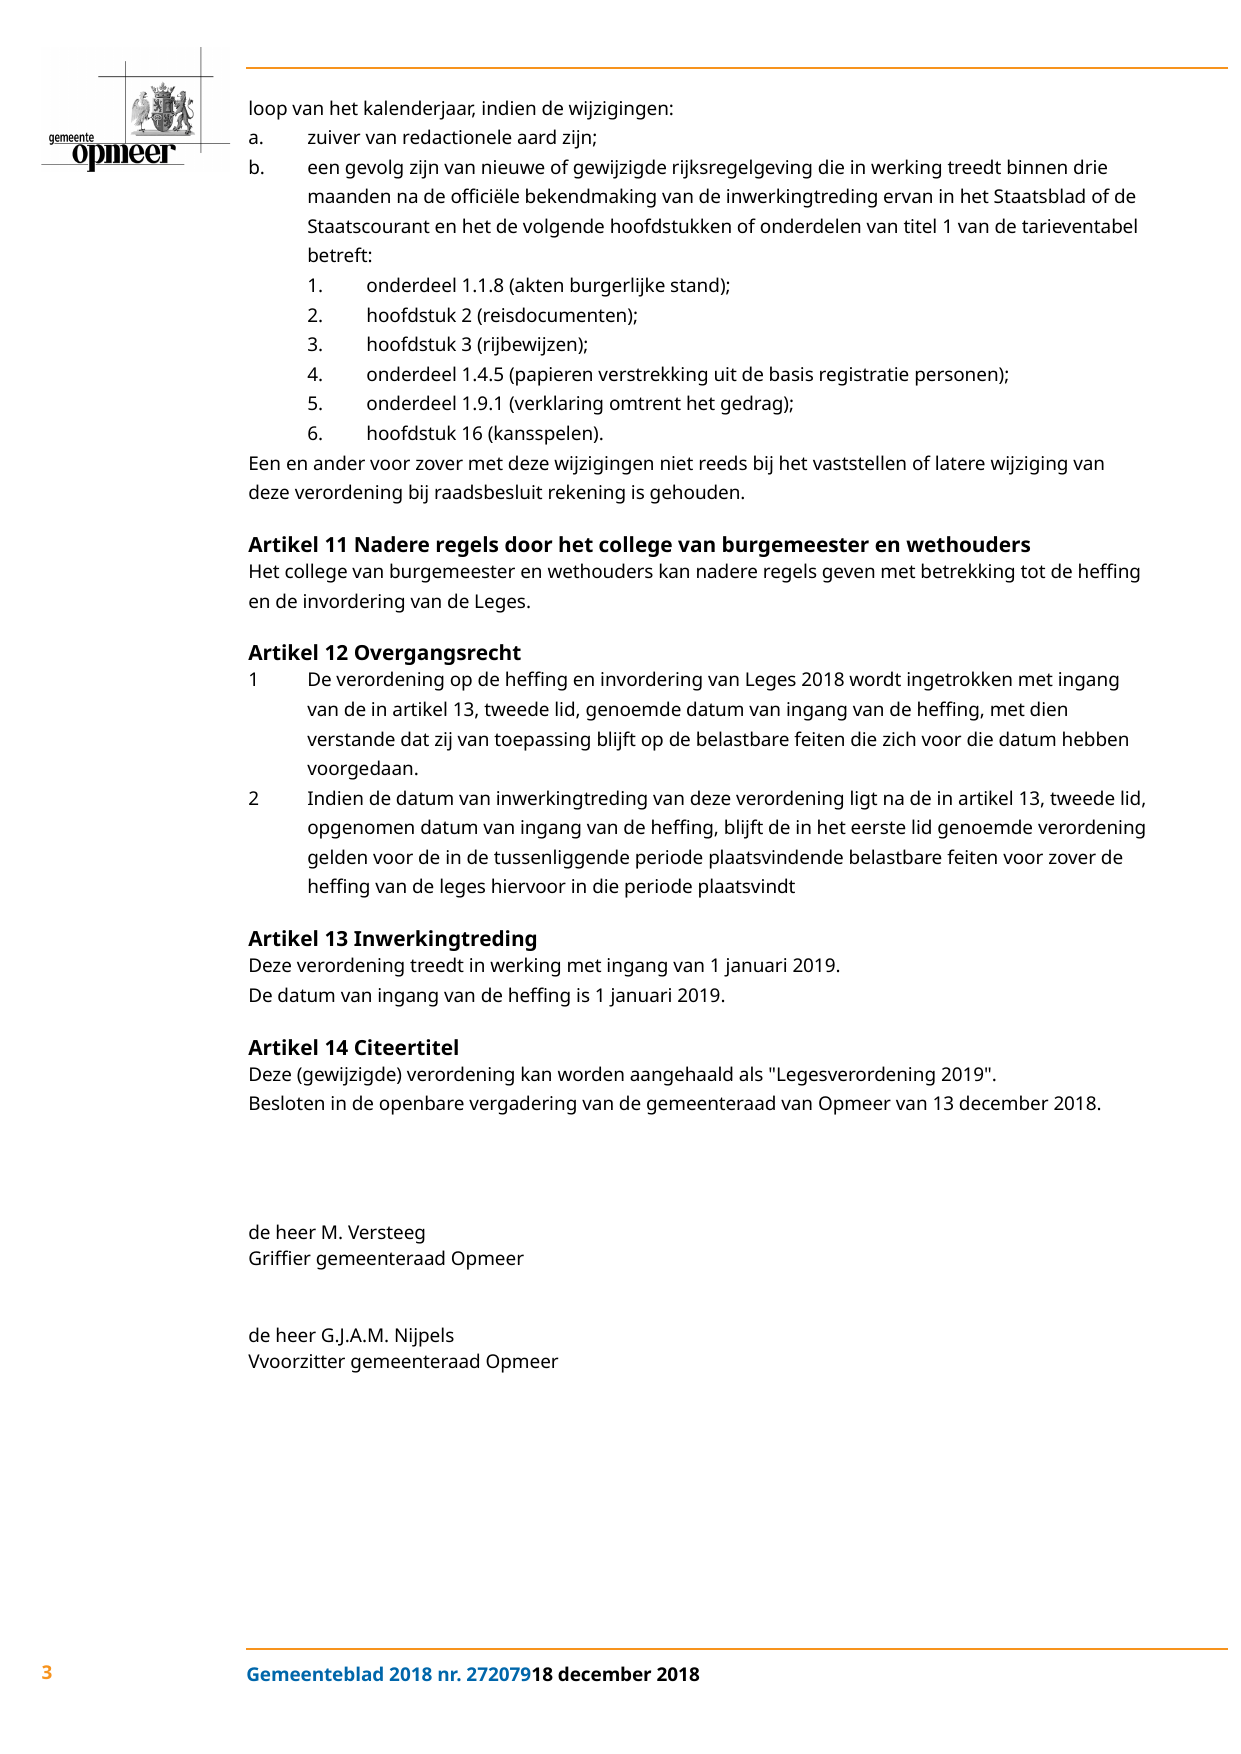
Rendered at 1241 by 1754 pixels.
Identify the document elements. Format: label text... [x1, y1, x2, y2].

list hoofdstuk 16 (kansspelen). [307, 420, 1152, 446]
text Griffier gemeenteraad Opmeer [248, 1245, 1152, 1271]
list onderdeel 1.4.5 (papieren verstrekking uit de basis registratie personen); [307, 361, 1152, 387]
list onderdeel 1.9.1 (verklaring omtrent het gedrag); [307, 391, 1152, 416]
picture [41, 47, 231, 172]
text Artikel 14 Citeertitel [248, 1033, 1152, 1061]
list hoofdstuk 3 (rijbewijzen); [307, 331, 1152, 357]
text De datum van ingang van de heffing is 1 januari 2019. [248, 982, 1152, 1008]
text Een en ander voor zover met deze wijzigingen niet reeds bij het vaststellen of latere wijziging van deze verordening bij raadsbesluit rekening is gehouden. [248, 450, 1152, 505]
text de heer M. Versteeg [248, 1219, 1152, 1245]
text Deze (gewijzigde) verordening kan worden aangehaald als "Legesverordening 2019". [248, 1061, 1152, 1087]
text loop van het kalenderjaar, indien de wijzigingen: [248, 95, 1152, 121]
list een gevolg zijn van nieuwe of gewijzigde rijksregelgeving die in werking treedt binnen drie maanden na de officiële bekendmaking van de inwerkingtreding ervan in het Staatsblad of de Staatscourant en het de volgende hoofdstukken of onderdelen van titel 1 van de tarieventabel betreft: [248, 154, 1152, 268]
list zuiver van redactionele aard zijn; [248, 124, 1152, 150]
list Indien de datum van inwerkingtreding van deze verordening ligt na de in artikel 13, tweede lid, opgenomen datum van ingang van de heffing, blijft de in het eerste lid genoemde verordening gelden voor de in de tussenliggende periode plaatsvindende belastbare feiten voor zover de heffing van de leges hiervoor in die periode plaatsvindt [248, 785, 1152, 899]
list De verordening op de heffing en invordering van Leges 2018 wordt ingetrokken met ingang van de in artikel 13, tweede lid, genoemde datum van ingang van de heffing, met dien verstande dat zij van toepassing blijft op de belastbare feiten die zich voor die datum hebben voorgedaan. [248, 667, 1152, 781]
list onderdeel 1.1.8 (akten burgerlijke stand); [307, 272, 1152, 298]
text Het college van burgemeester en wethouders kan nadere regels geven met betrekking tot de heffing en de invordering van de Leges. [248, 558, 1152, 613]
text Besloten in de openbare vergadering van de gemeenteraad van Opmeer van 13 december 2018. [248, 1091, 1152, 1116]
text de heer G.J.A.M. Nijpels [248, 1322, 1152, 1348]
text Artikel 11 Nadere regels door het college van burgemeester en wethouders [248, 530, 1152, 558]
list hoofdstuk 2 (reisdocumenten); [307, 302, 1152, 328]
text Artikel 13 Inwerkingtreding [248, 924, 1152, 953]
text Vvoorzitter gemeenteraad Opmeer [248, 1348, 1152, 1374]
text Artikel 12 Overgangsrecht [248, 638, 1152, 667]
text Deze verordening treedt in werking met ingang van 1 januari 2019. [248, 953, 1152, 978]
